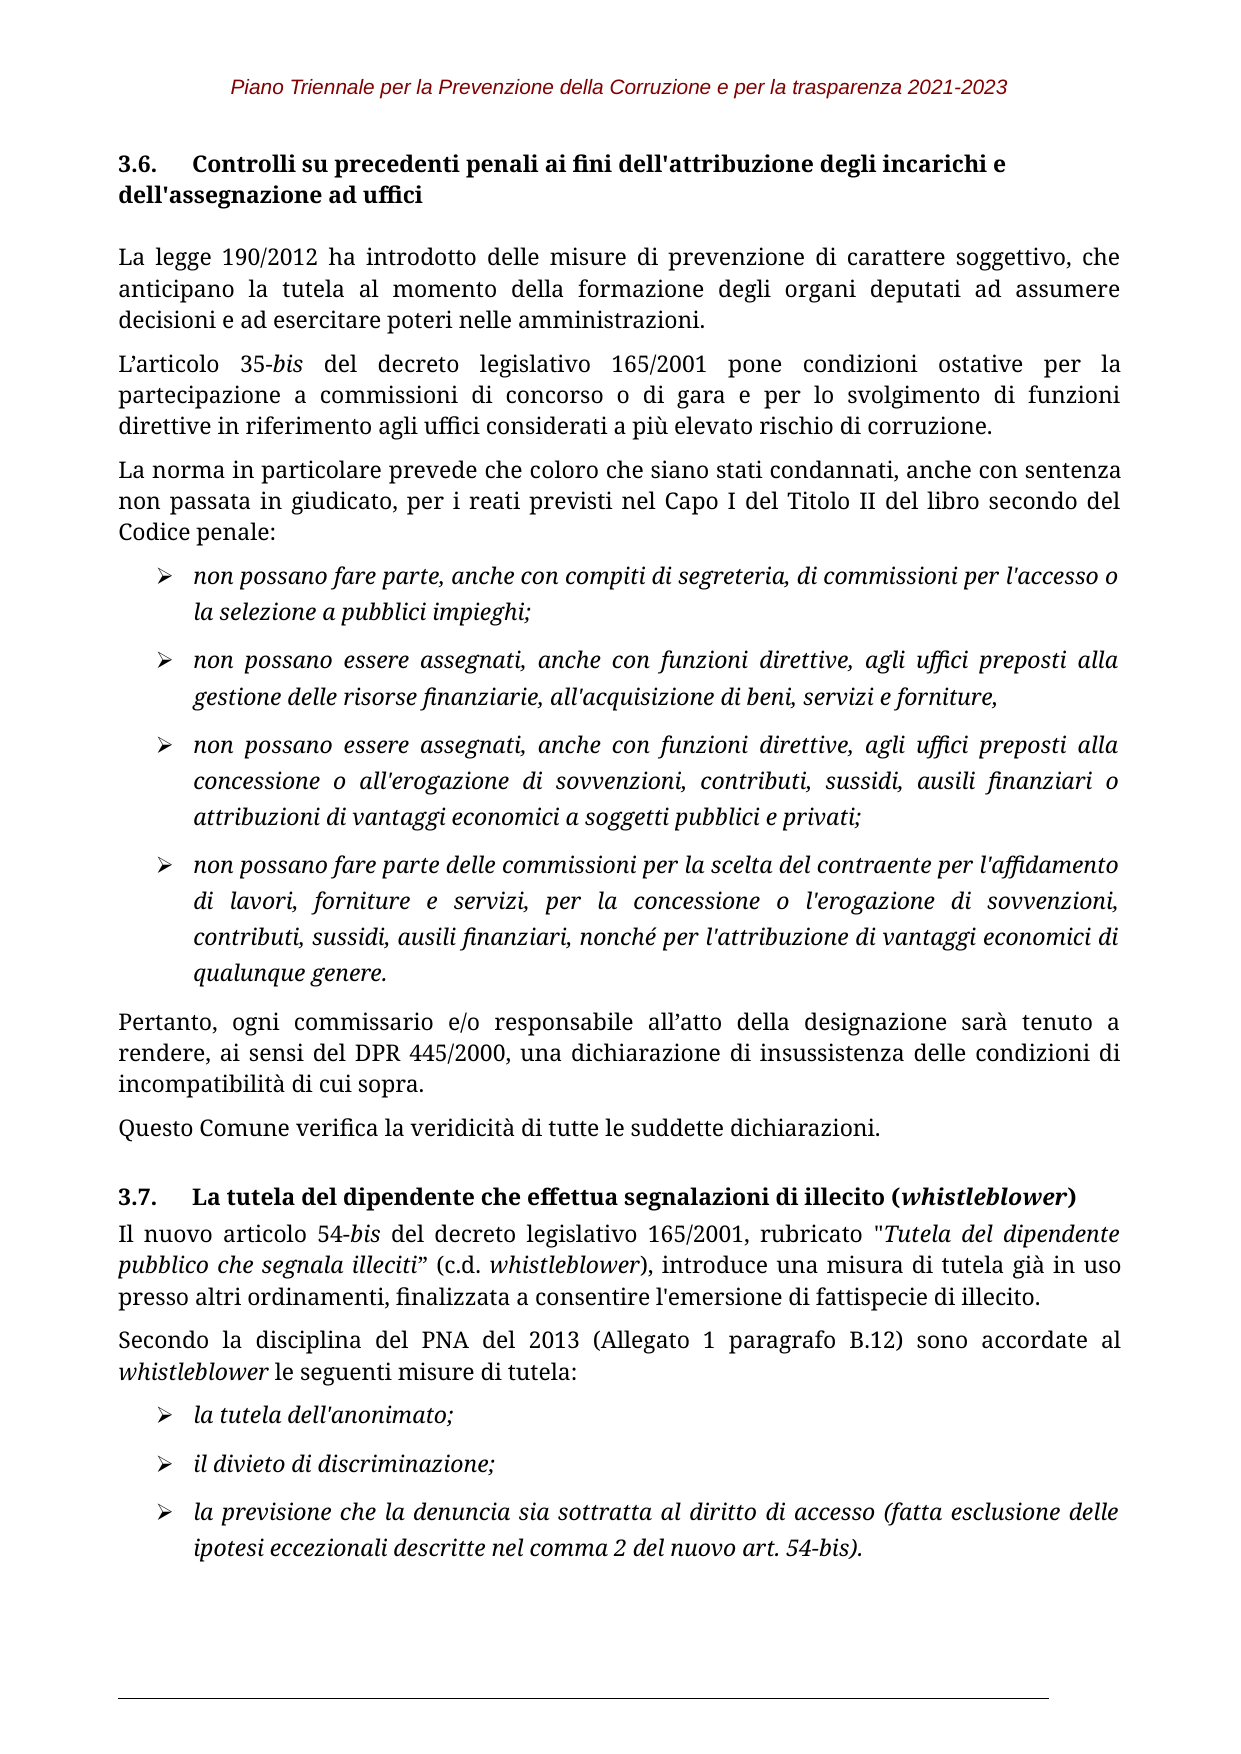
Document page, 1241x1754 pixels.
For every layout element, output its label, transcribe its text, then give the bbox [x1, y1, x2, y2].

text Pertanto, ogni commissario e/o responsabile all’atto della designazione sarà tenuto a rendere, ai sensi del DPR 445/2000, una dichiarazione di insussistenza delle condizioni di incompatibilità di cui sopra. [118, 1005, 1122, 1099]
list non possano fare parte, anche con compiti di segreteria, di commissioni per l'accesso o la selezione a pubblici impieghi; [156, 560, 1122, 627]
text Questo Comune verifica la veridicità di tutte le suddette dichiarazioni. [118, 1112, 1122, 1143]
text La legge 190/2012 ha introdotto delle misure di prevenzione di carattere soggettivo, che anticipano la tutela al momento della formazione degli organi deputati ad assumere decisioni e ad esercitare poteri nelle amministrazioni. [118, 241, 1122, 335]
list non possano fare parte delle commissioni per la scelta del contraente per l'affidamento di lavori, forniture e servizi, per la concessione o l'erogazione di sovvenzioni, contributi, sussidi, ausili finanziari, nonché per l'attribuzione di vantaggi economici di qualunque genere. [156, 849, 1122, 988]
text L’articolo 35-bis del decreto legislativo 165/2001 pone condizioni ostative per la partecipazione a commissioni di concorso o di gara e per lo svolgimento di funzioni direttive in riferimento agli uffici considerati a più elevato rischio di corruzione. [118, 348, 1122, 441]
list non possano essere assegnati, anche con funzioni direttive, agli uffici preposti alla concessione o all'erogazione di sovvenzioni, contributi, sussidi, ausili finanziari o attribuzioni di vantaggi economici a soggetti pubblici e privati; [156, 729, 1122, 832]
text Il nuovo articolo 54-bis del decreto legislativo 165/2001, rubricato "Tutela del dipendente pubblico che segnala illeciti” (c.d. whistleblower), introduce una misura di tutela già in uso presso altri ordinamenti, finalizzata a consentire l'emersione di fattispecie di illecito. [118, 1218, 1122, 1312]
list non possano essere assegnati, anche con funzioni direttive, agli uffici preposti alla gestione delle risorse finanziarie, all'acquisizione di beni, servizi e forniture, [156, 644, 1122, 712]
list la previsione che la denuncia sia sottratta al diritto di accesso (fatta esclusione delle ipotesi eccezionali descritte nel comma 2 del nuovo art. 54-bis). [156, 1496, 1122, 1563]
text La norma in particolare prevede che coloro che siano stati condannati, anche con sentenza non passata in giudicato, per i reati previsti nel Capo I del Titolo II del libro secondo del Codice penale: [118, 454, 1122, 548]
list la tutela dell'anonimato; [156, 1399, 1122, 1430]
list il divieto di discriminazione; [156, 1448, 1122, 1479]
text Secondo la disciplina del PNA del 2013 (Allegato 1 paragrafo B.12) sono accordate al whistleblower le seguenti misure di tutela: [118, 1324, 1122, 1387]
subtitle 3.7. La tutela del dipendente che effettua segnalazioni di illecito (whistleblower) [118, 1180, 1122, 1212]
subtitle 3.6. Controlli su precedenti penali ai fini dell'attribuzione degli incarichi e dell'assegnazione ad uffici [118, 148, 1122, 210]
